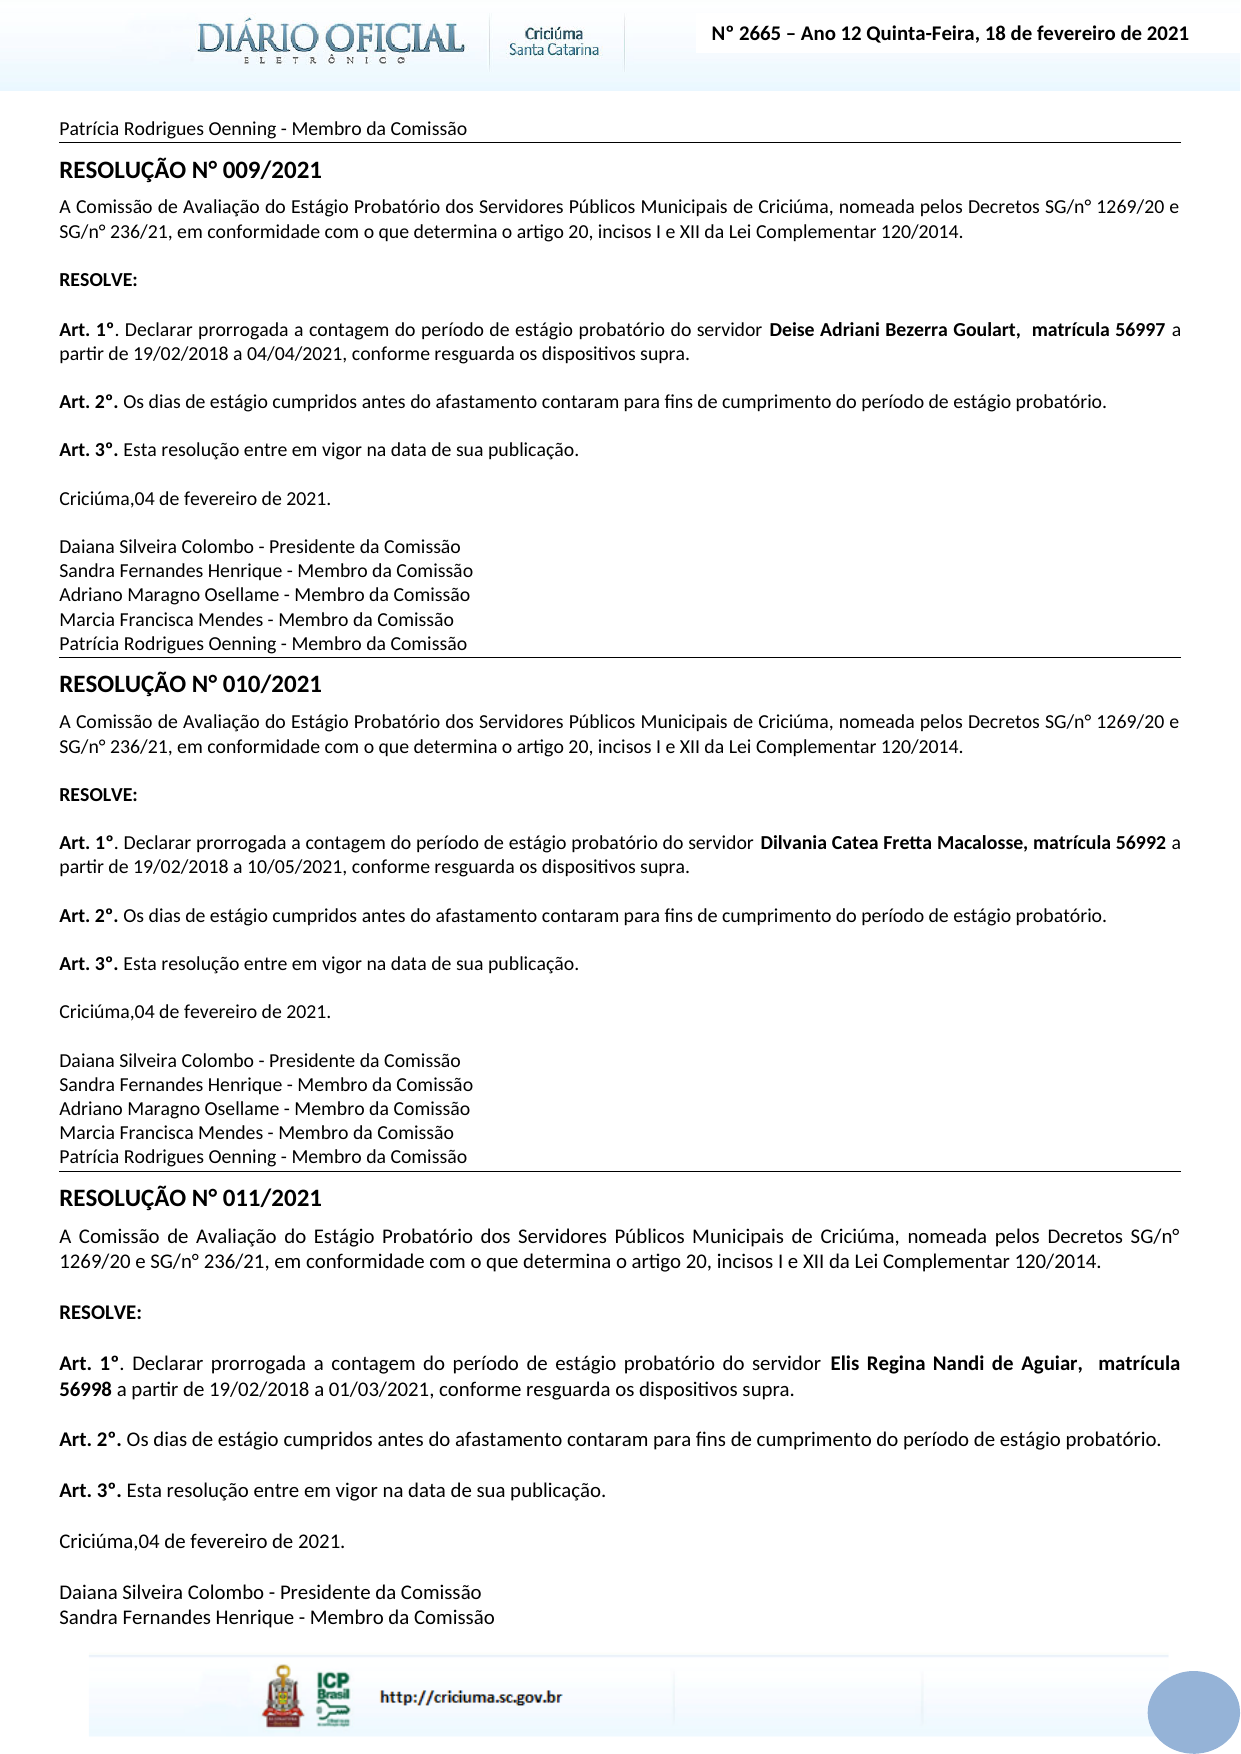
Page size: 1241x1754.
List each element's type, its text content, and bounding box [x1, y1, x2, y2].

text Daiana Silveira Colombo - Presidente da Comissão [59, 1579, 1181, 1604]
text Patrícia Rodrigues Oenning - Membro da Comissão [59, 631, 1181, 657]
text Daiana Silveira Colombo - Presidente da Comissão [59, 1048, 1181, 1072]
text Adriano Maragno Osellame - Membro da Comissão [59, 583, 1181, 607]
text Art. 2º. Os dias de estágio cumpridos antes do afastamento contaram para fins de cumprimento do período de estágio probatório. [59, 903, 1181, 927]
text Art. 2º. Os dias de estágio cumpridos antes do afastamento contaram para fins de cumprimento do período de estágio probatório. [59, 389, 1181, 413]
text Art. 3º. Esta resolução entre em vigor na data de sua publicação. [59, 951, 1181, 975]
text RESOLUÇÃO N° 009/2021 [59, 154, 1181, 184]
text Sandra Fernandes Henrique - Membro da Comissão [59, 1604, 1181, 1630]
text RESOLUÇÃO N° 011/2021 [59, 1182, 1181, 1213]
text Criciúma,04 de fevereiro de 2021. [59, 1528, 1181, 1554]
text A Comissão de Avaliação do Estágio Probatório dos Servidores Públicos Municipais de Criciúma, nomeada pelos Decretos SG/n° 1269/20 e SG/n° 236/21, em conformidade com o que determina o artigo 20, incisos I e XII da Lei Complementar 120/2014. [59, 709, 1181, 758]
text Art. 1º. Declarar prorrogada a contagem do período de estágio probatório do servidor Deise Adriani Bezerra Goulart, matrícula 56997 a partir de 19/02/2018 a 04/04/2021, conforme resguarda os dispositivos supra. [59, 317, 1181, 365]
text Art. 1º. Declarar prorrogada a contagem do período de estágio probatório do servidor Elis Regina Nandi de Aguiar, matrícula 56998 a partir de 19/02/2018 a 01/03/2021, conforme resguarda os dispositivos supra. [59, 1350, 1181, 1401]
text Criciúma,04 de fevereiro de 2021. [59, 486, 1181, 510]
text Sandra Fernandes Henrique - Membro da Comissão [59, 558, 1181, 583]
text Art. 1º. Declarar prorrogada a contagem do período de estágio probatório do servidor Dilvania Catea Fretta Macalosse, matrícula 56992 a partir de 19/02/2018 a 10/05/2021, conforme resguarda os dispositivos supra. [59, 830, 1181, 879]
text Art. 2º. Os dias de estágio cumpridos antes do afastamento contaram para fins de cumprimento do período de estágio probatório. [59, 1427, 1181, 1452]
text Marcia Francisca Mendes - Membro da Comissão [59, 1120, 1181, 1144]
text Daiana Silveira Colombo - Presidente da Comissão [59, 534, 1181, 558]
text RESOLVE: [59, 782, 1181, 806]
text RESOLVE: [59, 1299, 1181, 1325]
text Marcia Francisca Mendes - Membro da Comissão [59, 607, 1181, 631]
text RESOLVE: [59, 267, 1181, 291]
text A Comissão de Avaliação do Estágio Probatório dos Servidores Públicos Municipais de Criciúma, nomeada pelos Decretos SG/n° 1269/20 e SG/n° 236/21, em conformidade com o que determina o artigo 20, incisos I e XII da Lei Complementar 120/2014. [59, 1223, 1181, 1274]
text Art. 3º. Esta resolução entre em vigor na data de sua publicação. [59, 438, 1181, 462]
text Patrícia Rodrigues Oenning - Membro da Comissão [59, 1144, 1181, 1171]
text A Comissão de Avaliação do Estágio Probatório dos Servidores Públicos Municipais de Criciúma, nomeada pelos Decretos SG/n° 1269/20 e SG/n° 236/21, em conformidade com o que determina o artigo 20, incisos I e XII da Lei Complementar 120/2014. [59, 195, 1181, 243]
text Adriano Maragno Osellame - Membro da Comissão [59, 1096, 1181, 1120]
text Criciúma,04 de fevereiro de 2021. [59, 999, 1181, 1024]
text Art. 3º. Esta resolução entre em vigor na data de sua publicação. [59, 1477, 1181, 1503]
text Sandra Fernandes Henrique - Membro da Comissão [59, 1072, 1181, 1096]
text Patrícia Rodrigues Oenning - Membro da Comissão [59, 116, 1181, 142]
text RESOLUÇÃO N° 010/2021 [59, 669, 1181, 699]
